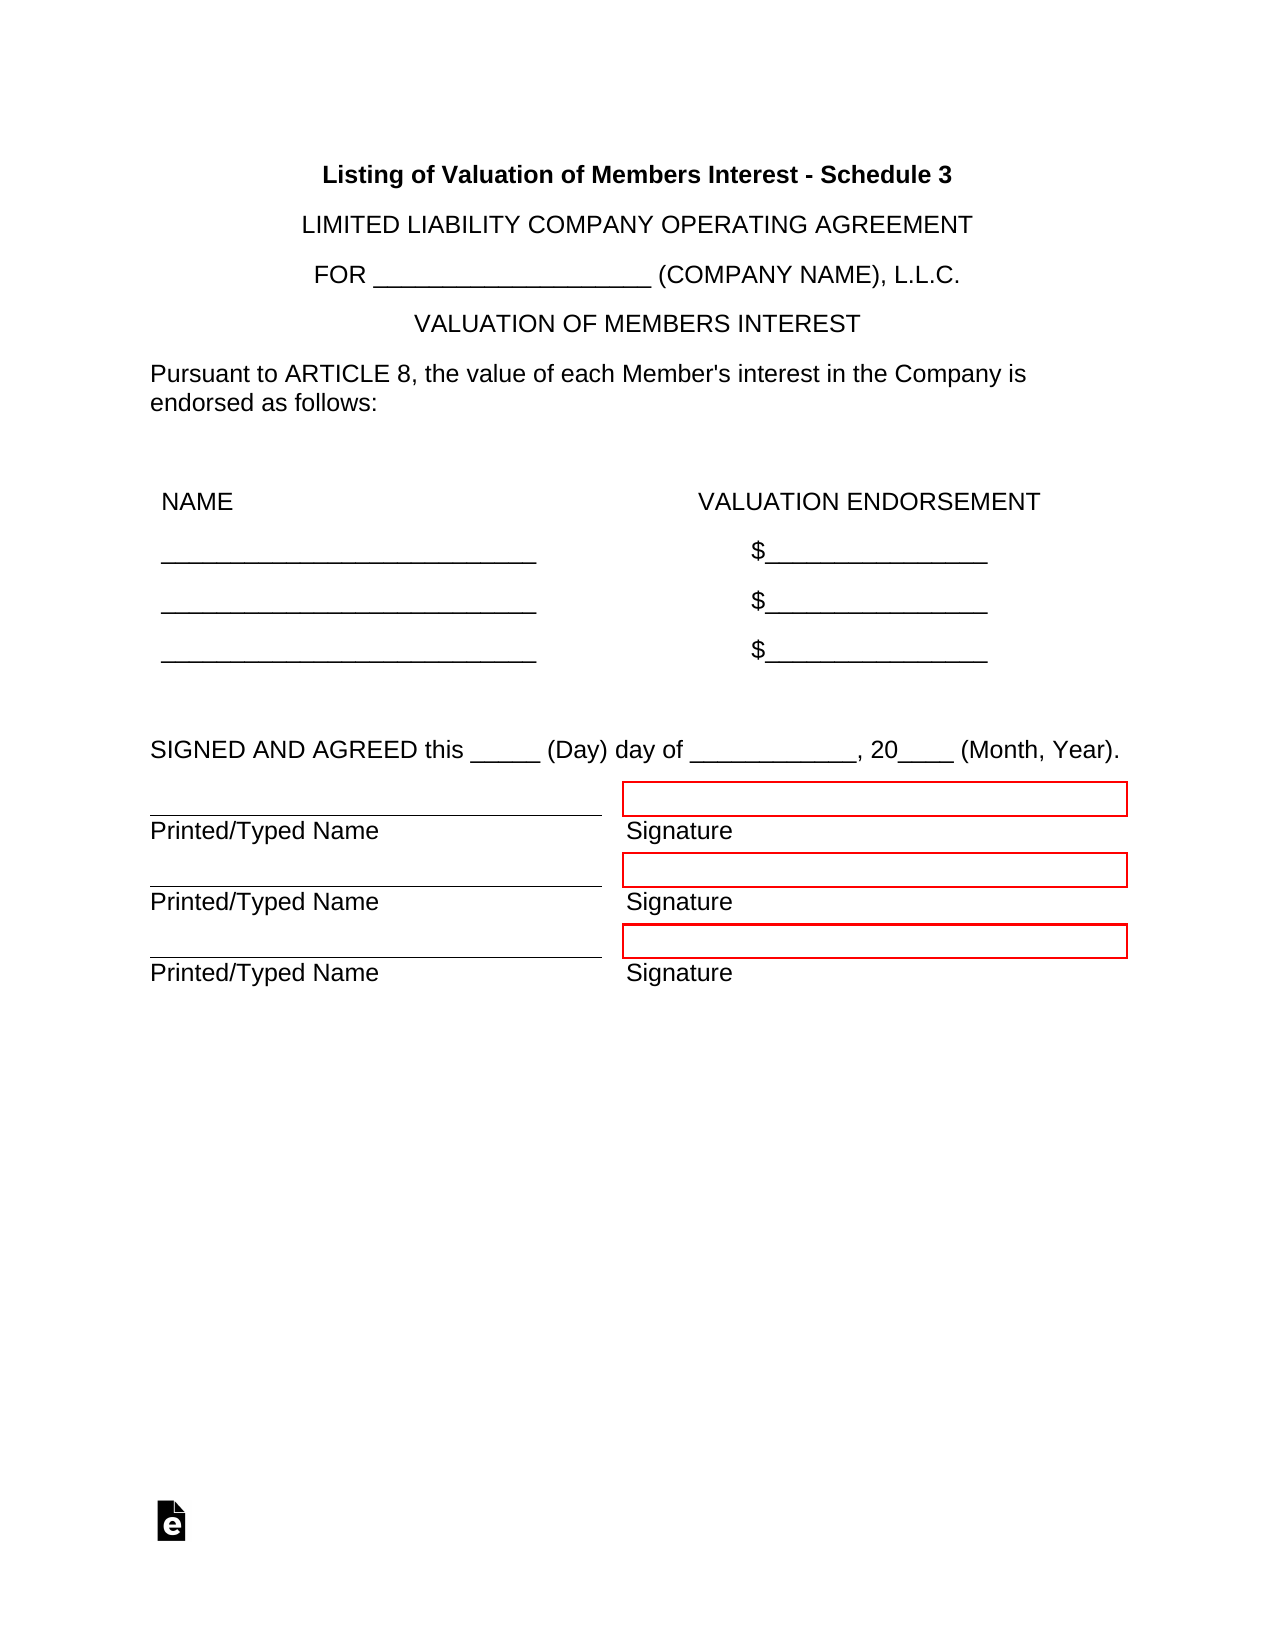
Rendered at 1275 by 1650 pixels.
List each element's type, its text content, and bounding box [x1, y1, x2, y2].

table_header [150, 774, 602, 815]
subtitle Listing of Valuation of Members Interest - Schedule 3 [150, 160, 1125, 189]
table_cell Printed/Typed Name [150, 816, 602, 845]
table_cell [602, 916, 626, 957]
table_cell [626, 916, 1125, 923]
table_cell ___________________________ [150, 625, 589, 674]
table_header [626, 783, 1125, 815]
subtitle LIMITED LIABILITY COMPANY OPERATING AGREEMENT [150, 210, 1125, 239]
table_cell [150, 845, 602, 886]
table_header [602, 774, 626, 815]
table_cell [626, 845, 1125, 852]
table_cell $________________ [614, 575, 1125, 625]
table_cell ___________________________ [150, 526, 589, 575]
table_header NAME [150, 476, 589, 526]
table_cell Signature [626, 817, 1125, 845]
table_cell ___________________________ [150, 575, 589, 625]
table_cell [589, 625, 614, 674]
table_cell $________________ [614, 625, 1125, 674]
table_cell [589, 575, 614, 625]
table_header [626, 774, 1125, 781]
table_cell Printed/Typed Name [150, 958, 602, 987]
table_cell [150, 916, 602, 957]
table_cell $________________ [614, 526, 1125, 575]
table_cell [602, 886, 626, 916]
subtitle SIGNED AND AGREED this _____ (Day) day of ____________, 20____ (Month, Year). [150, 734, 1125, 763]
table_cell [602, 815, 626, 845]
table_header [589, 476, 614, 526]
table_cell Signature [626, 959, 1125, 987]
text Pursuant to ARTICLE 8, the value of each Member's interest in the Company is endorsed as follows: [150, 359, 1125, 416]
table_cell Signature [626, 888, 1125, 916]
table_cell [602, 957, 626, 987]
text FOR ____________________ (COMPANY NAME), L.L.C. [150, 259, 1125, 288]
table_cell [602, 845, 626, 886]
table_cell [589, 526, 614, 575]
text VALUATION OF MEMBERS INTEREST [150, 309, 1125, 338]
table_cell [626, 926, 1125, 957]
table_cell Printed/Typed Name [150, 887, 602, 916]
table_header VALUATION ENDORSEMENT [614, 476, 1125, 526]
table_cell [626, 854, 1125, 886]
